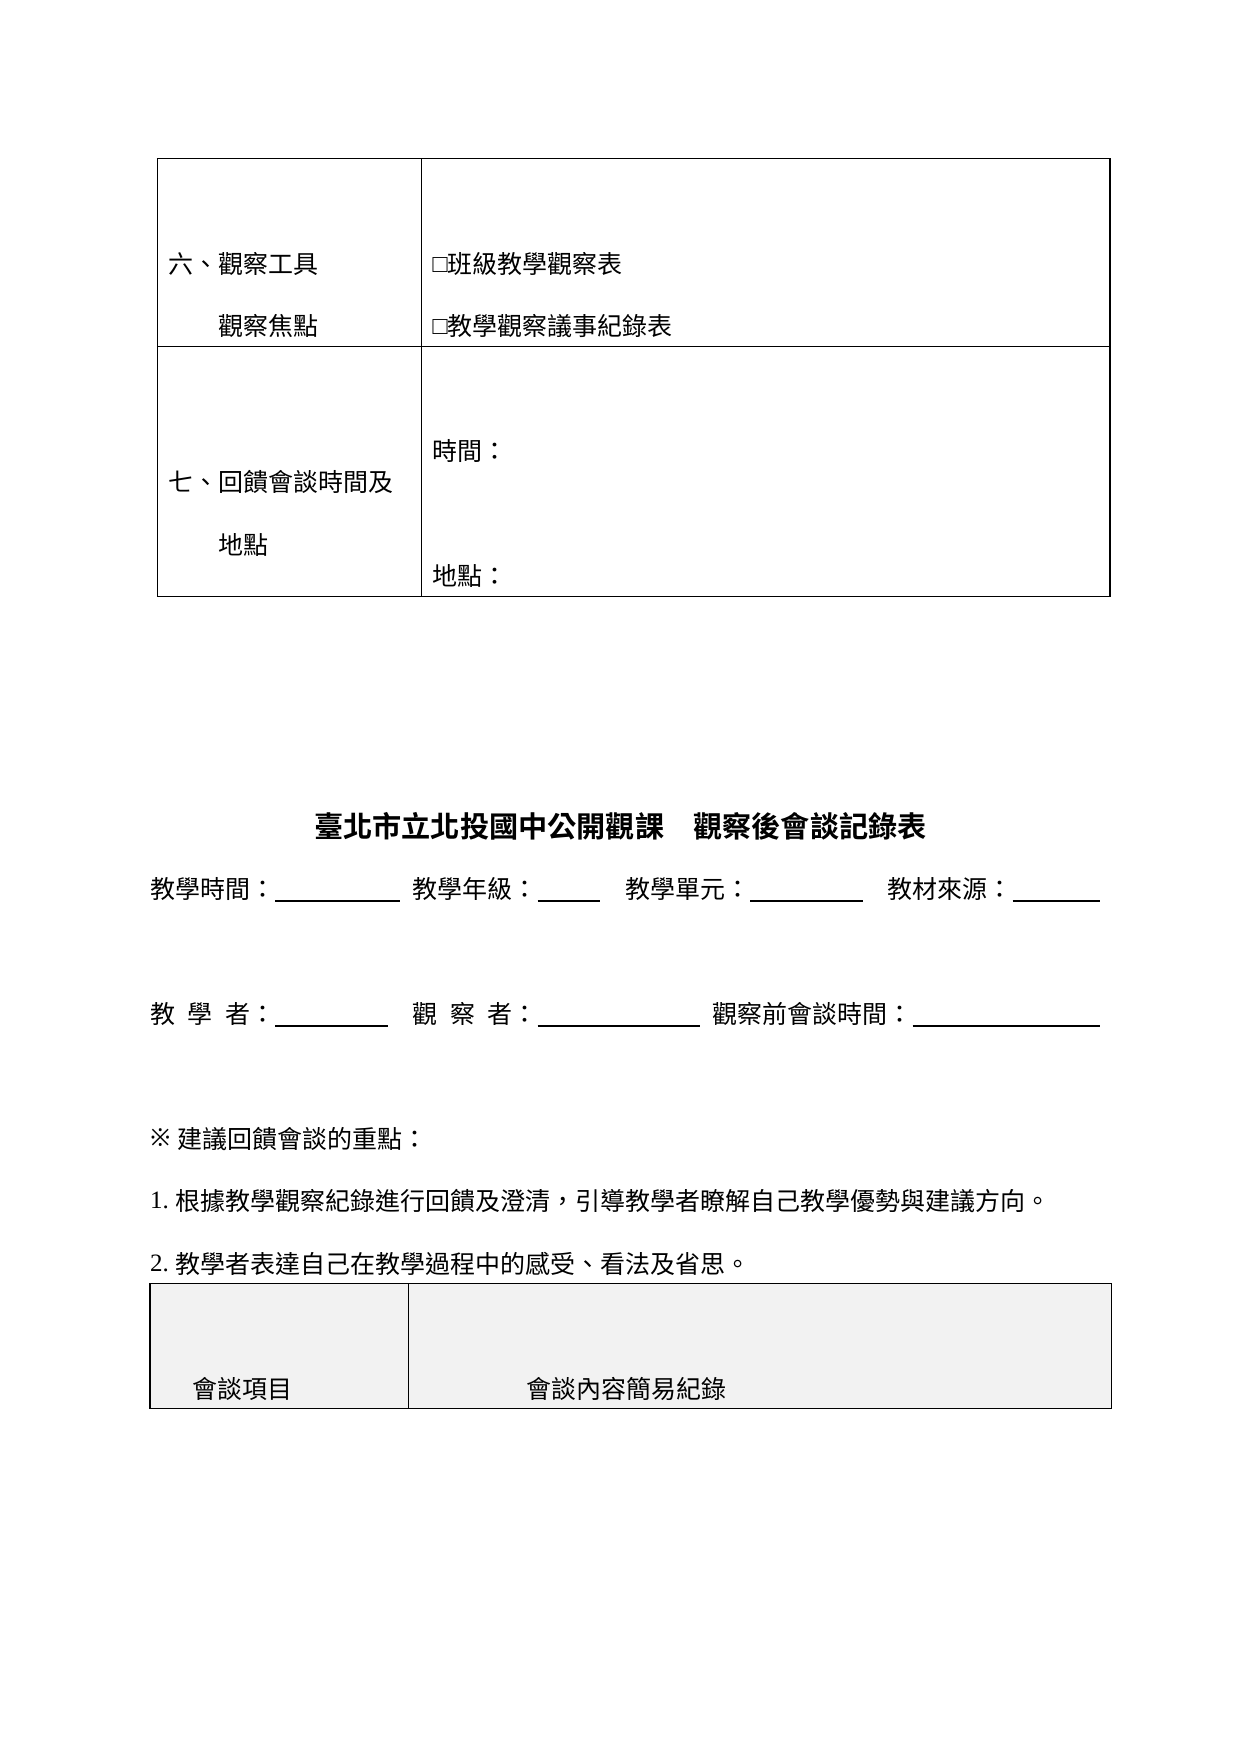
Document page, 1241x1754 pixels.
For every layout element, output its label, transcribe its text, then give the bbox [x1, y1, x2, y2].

table_header 會談項目 [151, 1284, 408, 1408]
text 1. 根據教學觀察紀錄進行回饋及澄清，引導教學者瞭解自己教學優勢與建議方向。 [150, 1158, 1106, 1221]
table_cell 七、回饋會談時間及 地點 [158, 347, 421, 596]
table_cell 時間： 地點： [422, 347, 1109, 596]
text 教學時間： 教學年級： 教學單元： 教材來源： [150, 846, 1106, 908]
text 教 學 者： 觀 察 者： 觀察前會談時間： [150, 971, 1106, 1033]
table_cell □班級教學觀察表 □教學觀察議事紀錄表 [422, 159, 1109, 346]
text ※ 建議回饋會談的重點： [150, 1096, 1106, 1158]
table_cell 六、觀察工具 觀察焦點 [158, 159, 421, 346]
table_header 會談內容簡易紀錄 [409, 1284, 1111, 1408]
text 2. 教學者表達自己在教學過程中的感受、看法及省思。 [150, 1221, 1106, 1283]
text 臺北市立北投國中公開觀課 觀察後會談記錄表 [187, 783, 1053, 846]
